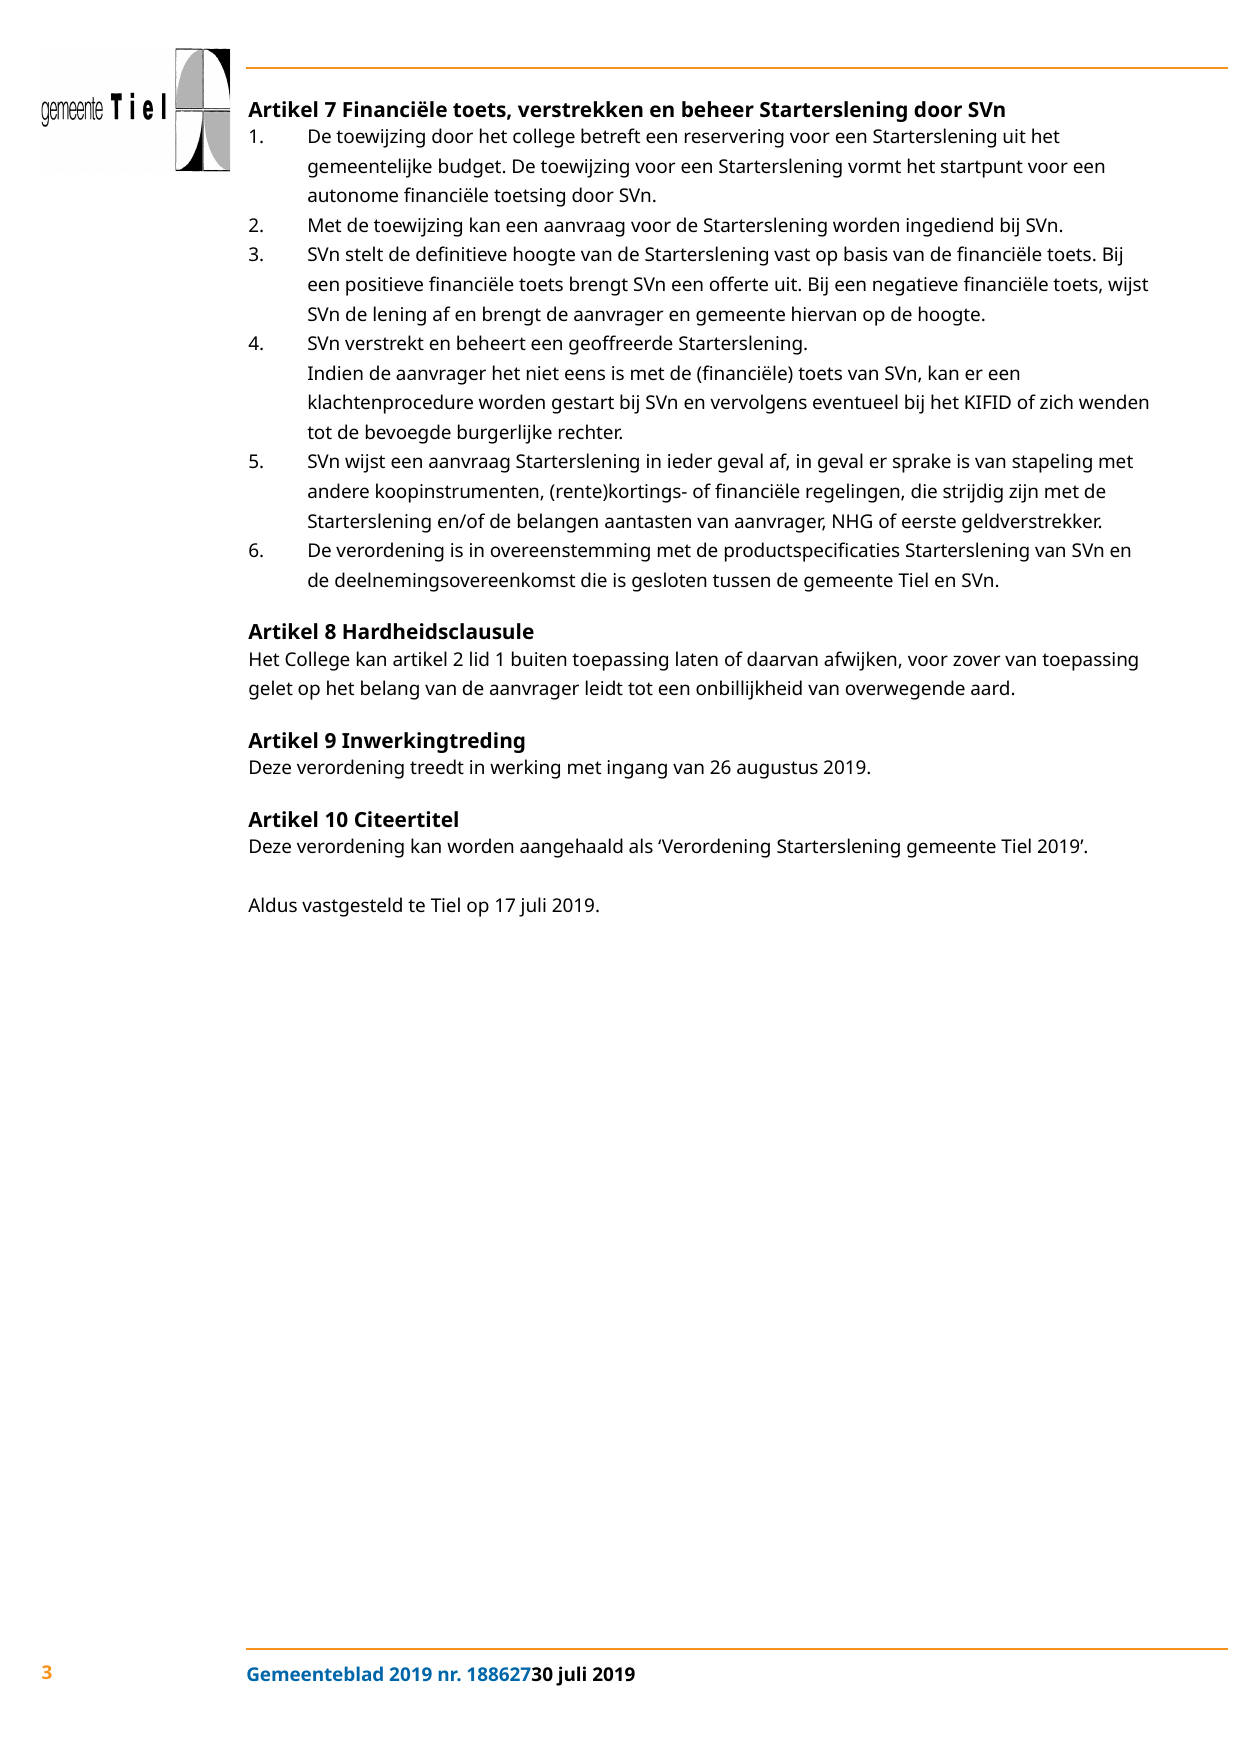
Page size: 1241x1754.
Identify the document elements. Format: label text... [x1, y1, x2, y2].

text Artikel 9 Inwerkingtreding [248, 726, 1152, 754]
text Deze verordening treedt in werking met ingang van 26 augustus 2019. [248, 754, 1152, 780]
picture [41, 47, 231, 172]
text Artikel 8 Hardheidsclausule [248, 617, 1152, 646]
list SVn verstrekt en beheert een geoffreerde Starterslening. [248, 330, 1152, 356]
text Het College kan artikel 2 lid 1 buiten toepassing laten of daarvan afwijken, voor zover van toepassing gelet op het belang van de aanvrager leidt tot een onbillijkheid van overwegende aard. [248, 646, 1152, 701]
list Indien de aanvrager het niet eens is met de (financiële) toets van SVn, kan er een klachtenprocedure worden gestart bij SVn en vervolgens eventueel bij het KIFID of zich wenden tot de bevoegde burgerlijke rechter. [248, 360, 1152, 445]
text Aldus vastgesteld te Tiel op 17 juli 2019. [248, 892, 1152, 918]
list SVn wijst een aanvraag Starterslening in ieder geval af, in geval er sprake is van stapeling met andere koopinstrumenten, (rente)kortings- of financiële regelingen, die strijdig zijn met de Starterslening en/of de belangen aantasten van aanvrager, NHG of eerste geldverstrekker. [248, 449, 1152, 533]
text Artikel 10 Citeertitel [248, 805, 1152, 833]
text Artikel 7 Financiële toets, verstrekken en beheer Starterslening door SVn [248, 95, 1152, 123]
list SVn stelt de definitieve hoogte van de Starterslening vast op basis van de financiële toets. Bij een positieve financiële toets brengt SVn een offerte uit. Bij een negatieve financiële toets, wijst SVn de lening af en brengt de aanvrager en gemeente hiervan op de hoogte. [248, 242, 1152, 326]
list De verordening is in overeenstemming met de productspecificaties Starterslening van SVn en de deelnemingsovereenkomst die is gesloten tussen de gemeente Tiel en SVn. [248, 537, 1152, 593]
text Deze verordening kan worden aangehaald als ‘Verordening Starterslening gemeente Tiel 2019’. [248, 833, 1152, 859]
list De toewijzing door het college betreft een reservering voor een Starterslening uit het gemeentelijke budget. De toewijzing voor een Starterslening vormt het startpunt voor een autonome financiële toetsing door SVn. [248, 123, 1152, 208]
list Met de toewijzing kan een aanvraag voor de Starterslening worden ingediend bij SVn. [248, 212, 1152, 238]
